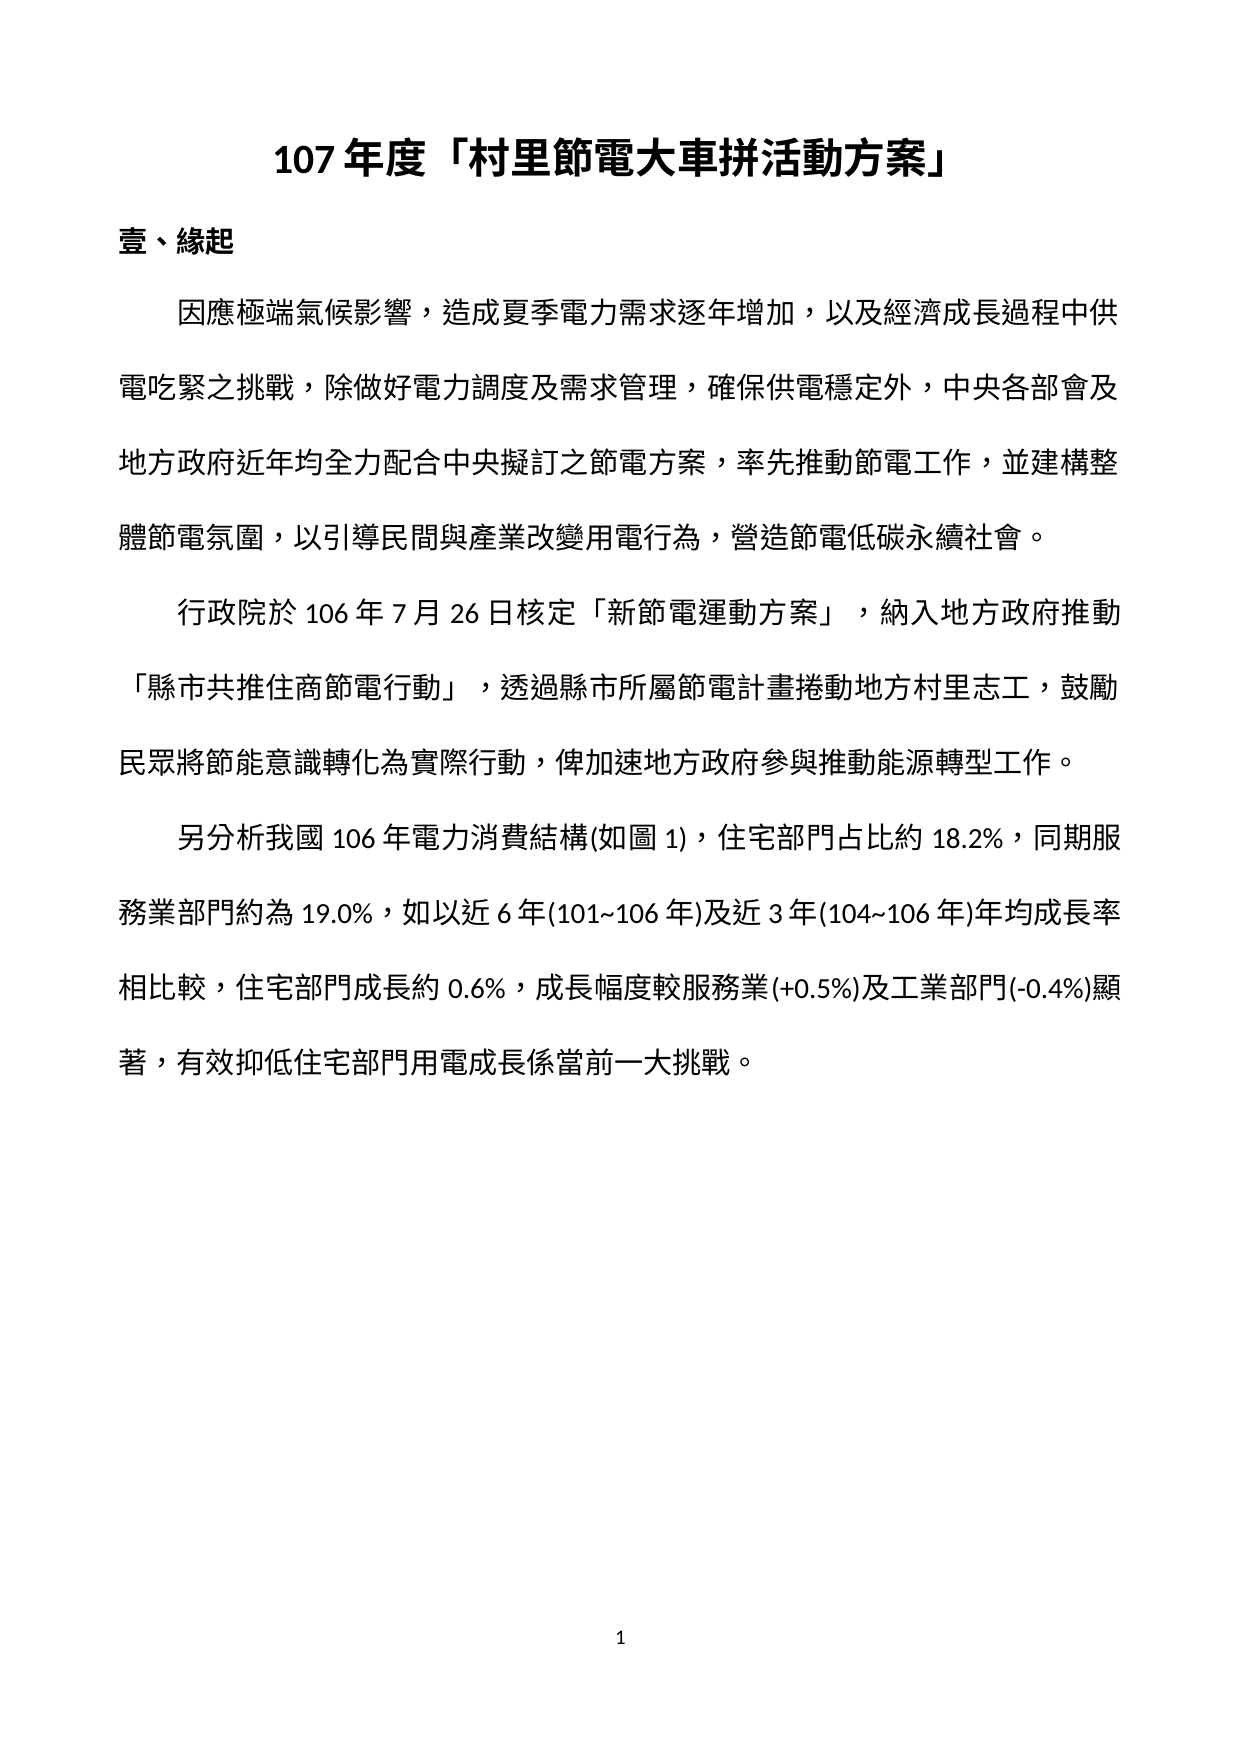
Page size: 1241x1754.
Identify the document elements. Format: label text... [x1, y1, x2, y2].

text 107年度「村里節電大車拼活動方案」 [118, 118, 1122, 193]
text 行政院於106年7月26日核定「新節電運動方案」，納入地方政府推動「縣市共推住商節電行動」，透過縣市所屬節電計畫捲動地方村里志工，鼓勵民眾將節能意識轉化為實際行動，俾加速地方政府參與推動能源轉型工作。 [118, 573, 1122, 798]
text 因應極端氣候影響，造成夏季電力需求逐年增加，以及經濟成長過程中供電吃緊之挑戰，除做好電力調度及需求管理，確保供電穩定外，中央各部會及地方政府近年均全力配合中央擬訂之節電方案，率先推動節電工作，並建構整體節電氛圍，以引導民間與產業改變用電行為，營造節電低碳永續社會。 [118, 273, 1122, 573]
table_header [118, 1098, 1134, 1131]
subtitle 壹、緣起 [118, 218, 1122, 260]
text 另分析我國106年電力消費結構(如圖1)，住宅部門占比約18.2%，同期服務業部門約為19.0%，如以近6年(101~106年)及近3年(104~106年)年均成長率相比較，住宅部門成長約0.6%，成長幅度較服務業(+0.5%)及工業部門(-0.4%)顯著，有效抑低住宅部門用電成長係當前一大挑戰。 [118, 798, 1122, 1098]
